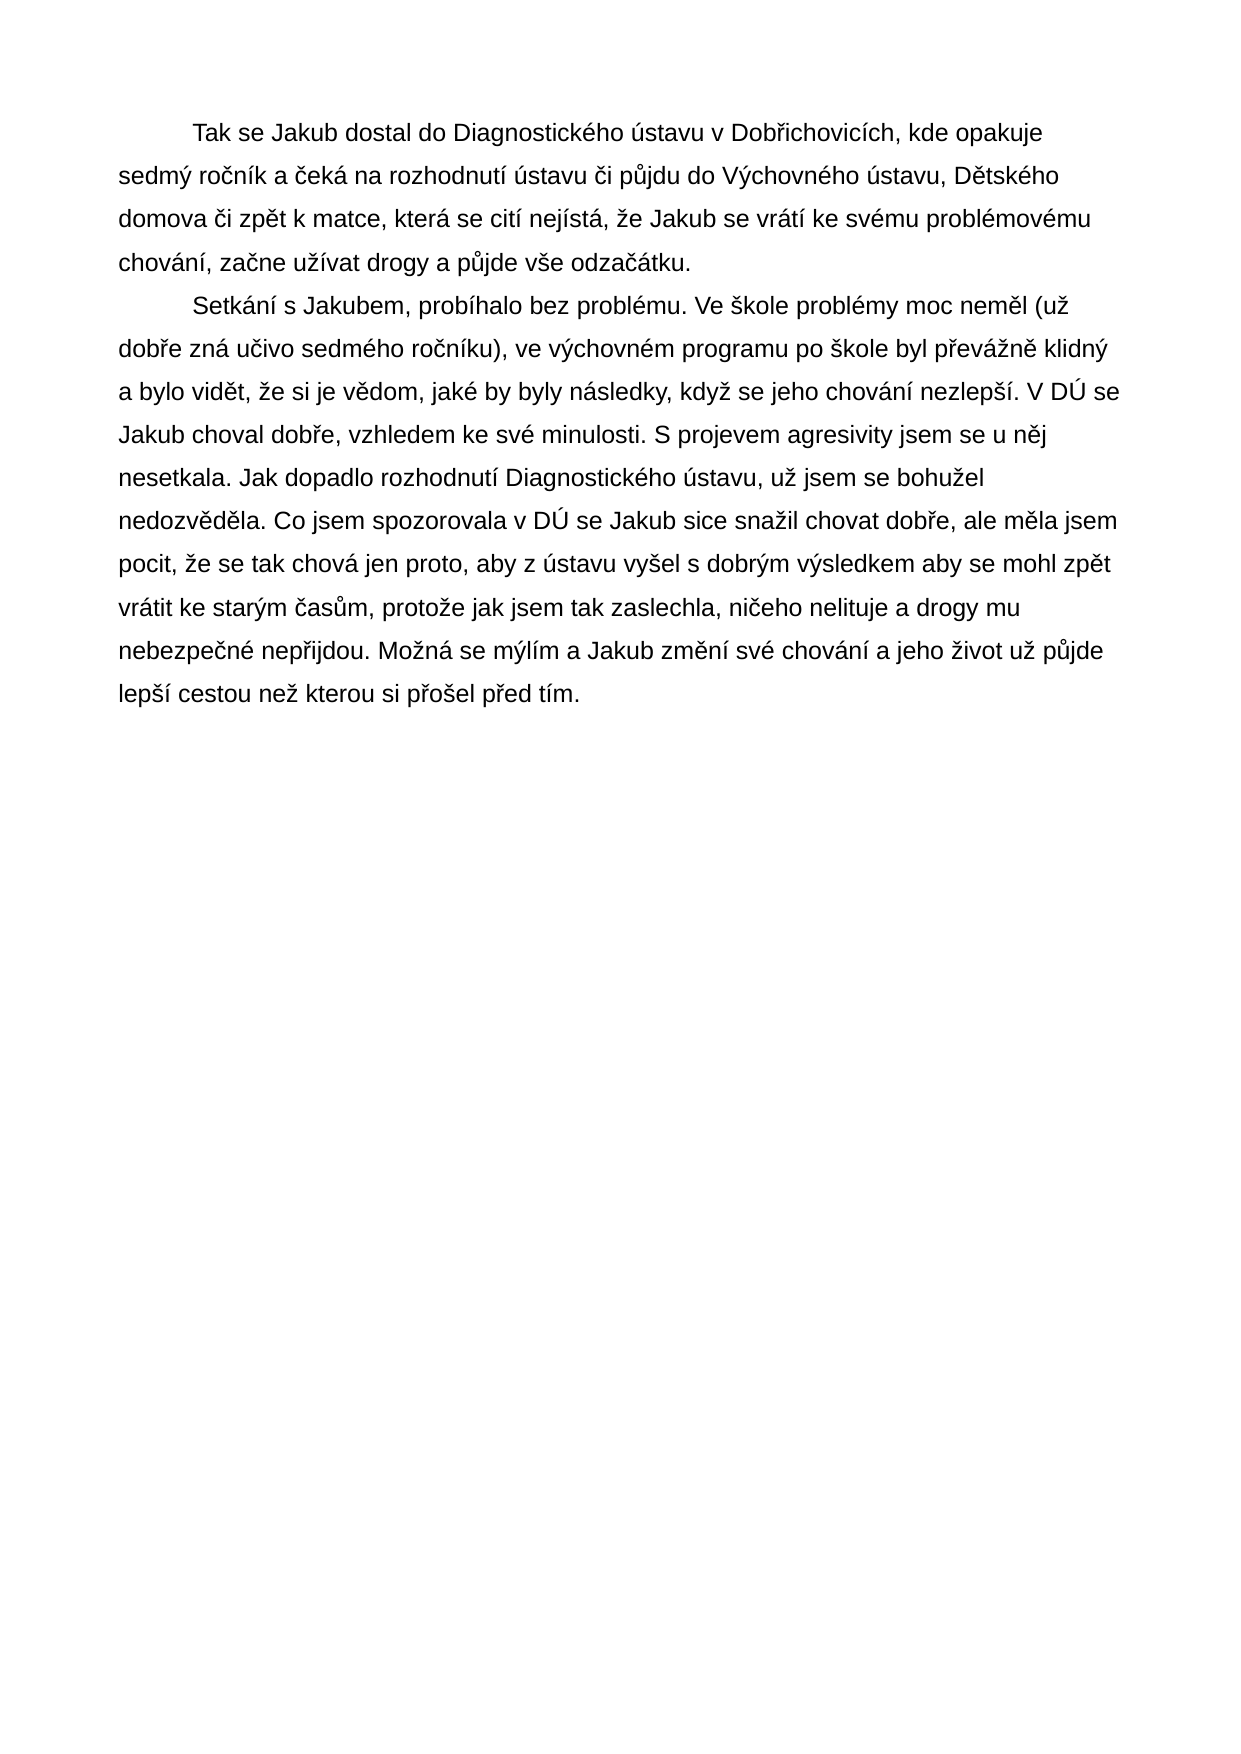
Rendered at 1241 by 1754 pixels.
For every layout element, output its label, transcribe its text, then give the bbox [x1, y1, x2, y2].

text Setkání s Jakubem, probíhalo bez problému. Ve škole problémy moc neměl (už dobře zná učivo sedmého ročníku), ve výchovném programu po škole byl převážně klidný a bylo vidět, že si je vědom, jaké by byly následky, když se jeho chování nezlepší. V DÚ se Jakub choval dobře, vzhledem ke své minulosti. S projevem agresivity jsem se u něj nesetkala. Jak dopadlo rozhodnutí Diagnostického ústavu, už jsem se bohužel nedozvěděla. Co jsem spozorovala v DÚ se Jakub sice snažil chovat dobře, ale měla jsem pocit, že se tak chová jen proto, aby z ústavu vyšel s dobrým výsledkem aby se mohl zpět vrátit ke starým časům, protože jak jsem tak zaslechla, ničeho nelituje a drogy mu nebezpečné nepřijdou. Možná se mýlím a Jakub změní své chování a jeho život už půjde lepší cestou než kterou si přošel před tím. [118, 291, 1122, 707]
text Tak se Jakub dostal do Diagnostického ústavu v Dobřichovicích, kde opakuje sedmý ročník a čeká na rozhodnutí ústavu či půjdu do Výchovného ústavu, Dětského domova či zpět k matce, která se cití nejístá, že Jakub se vrátí ke svému problémovému chování, začne užívat drogy a půjde vše odzačátku. [118, 118, 1122, 276]
